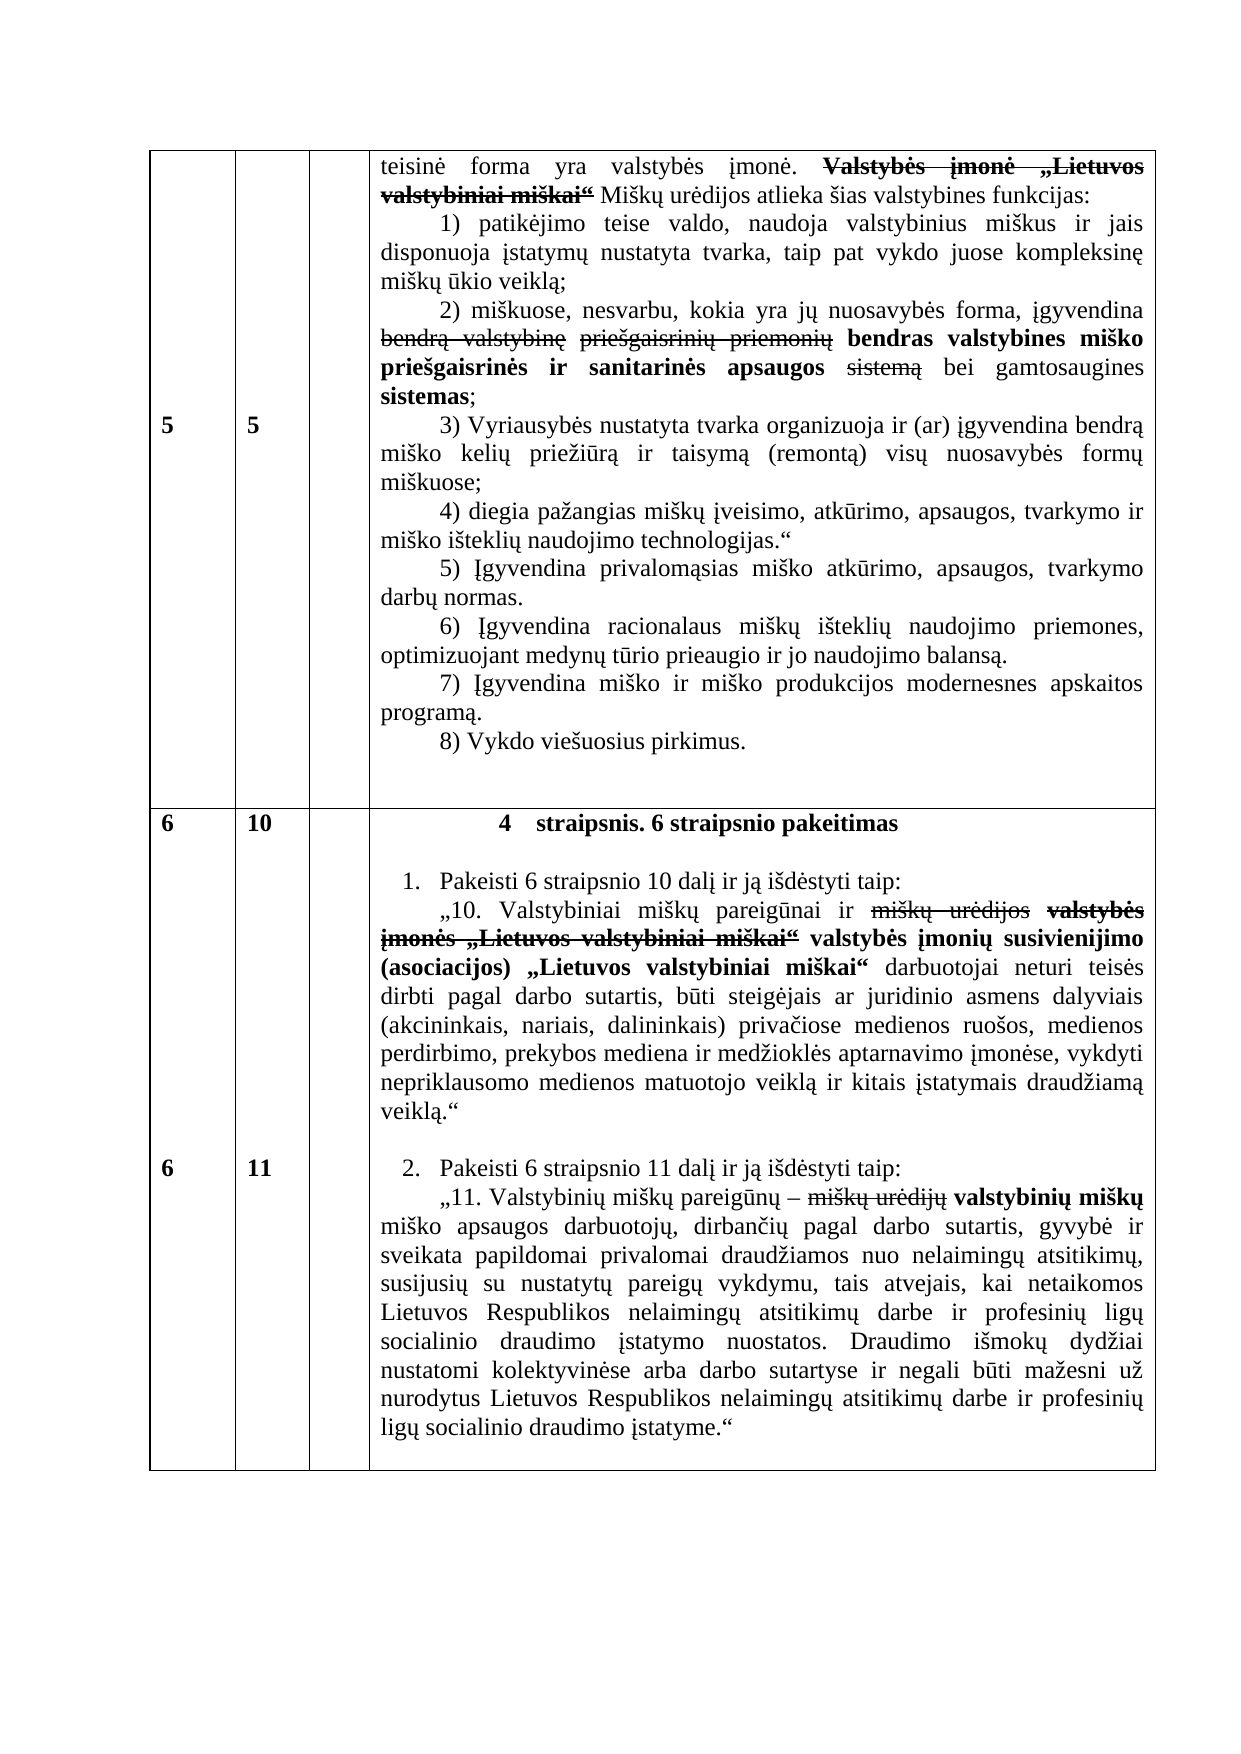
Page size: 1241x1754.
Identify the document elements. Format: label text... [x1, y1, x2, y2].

table_cell 10 11 [236, 809, 309, 1470]
table_cell 5 [236, 151, 309, 807]
table_cell straipsnis. 6 straipsnio pakeitimas Pakeisti 6 straipsnio 10 dalį ir ją išdėstyti taip: „10. Valstybiniai miškų pareigūnai ir miškų urėdijos valstybės įmonės „Lietuvos valstybiniai miškai“ valstybės įmonių susivienijimo (asociacijos) „Lietuvos valstybiniai miškai“ darbuotojai neturi teisės dirbti pagal darbo sutartis, būti steigėjais ar juridinio asmens dalyviais (akcininkais, nariais, dalininkais) privačiose medienos ruošos, medienos perdirbimo, prekybos mediena ir medžioklės aptarnavimo įmonėse, vykdyti nepriklausomo medienos matuotojo veiklą ir kitais įstatymais draudžiamą veiklą.“ Pakeisti 6 straipsnio 11 dalį ir ją išdėstyti taip: „11. Valstybinių miškų pareigūnų – miškų urėdijų valstybinių miškų miško apsaugos darbuotojų, dirbančių pagal darbo sutartis, gyvybė ir sveikata papildomai privalomai draudžiamos nuo nelaimingų atsitikimų, susijusių su nustatytų pareigų vykdymu, tais atvejais, kai netaikomos Lietuvos Respublikos nelaimingų atsitikimų darbe ir profesinių ligų socialinio draudimo įstatymo nuostatos. Draudimo išmokų dydžiai nustatomi kolektyvinėse arba darbo sutartyse ir negali būti mažesni už nurodytus Lietuvos Respublikos nelaimingų atsitikimų darbe ir profesinių ligų socialinio draudimo įstatyme.“ [370, 809, 1155, 1470]
table_cell 6 6 [151, 809, 235, 1470]
table_cell [310, 151, 369, 807]
table_cell 5 [151, 151, 235, 807]
table_cell [310, 809, 369, 1470]
table_cell teisinė forma yra valstybės įmonė. Valstybės įmonė „Lietuvos valstybiniai miškai“ Miškų urėdijos atlieka šias valstybines funkcijas: 1) patikėjimo teise valdo, naudoja valstybinius miškus ir jais disponuoja įstatymų nustatyta tvarka, taip pat vykdo juose kompleksinę miškų ūkio veiklą; 2) miškuose, nesvarbu, kokia yra jų nuosavybės forma, įgyvendina bendrą valstybinę priešgaisrinių priemonių bendras valstybines miško priešgaisrinės ir sanitarinės apsaugos sistemą bei gamtosaugines sistemas; 3) Vyriausybės nustatyta tvarka organizuoja ir (ar) įgyvendina bendrą miško kelių priežiūrą ir taisymą (remontą) visų nuosavybės formų miškuose; 4) diegia pažangias miškų įveisimo, atkūrimo, apsaugos, tvarkymo ir miško išteklių naudojimo technologijas.“ 5) Įgyvendina privalomąsias miško atkūrimo, apsaugos, tvarkymo darbų normas. 6) Įgyvendina racionalaus miškų išteklių naudojimo priemones, optimizuojant medynų tūrio prieaugio ir jo naudojimo balansą. 7) Įgyvendina miško ir miško produkcijos modernesnes apskaitos programą. 8) Vykdo viešuosius pirkimus. [370, 151, 1155, 807]
